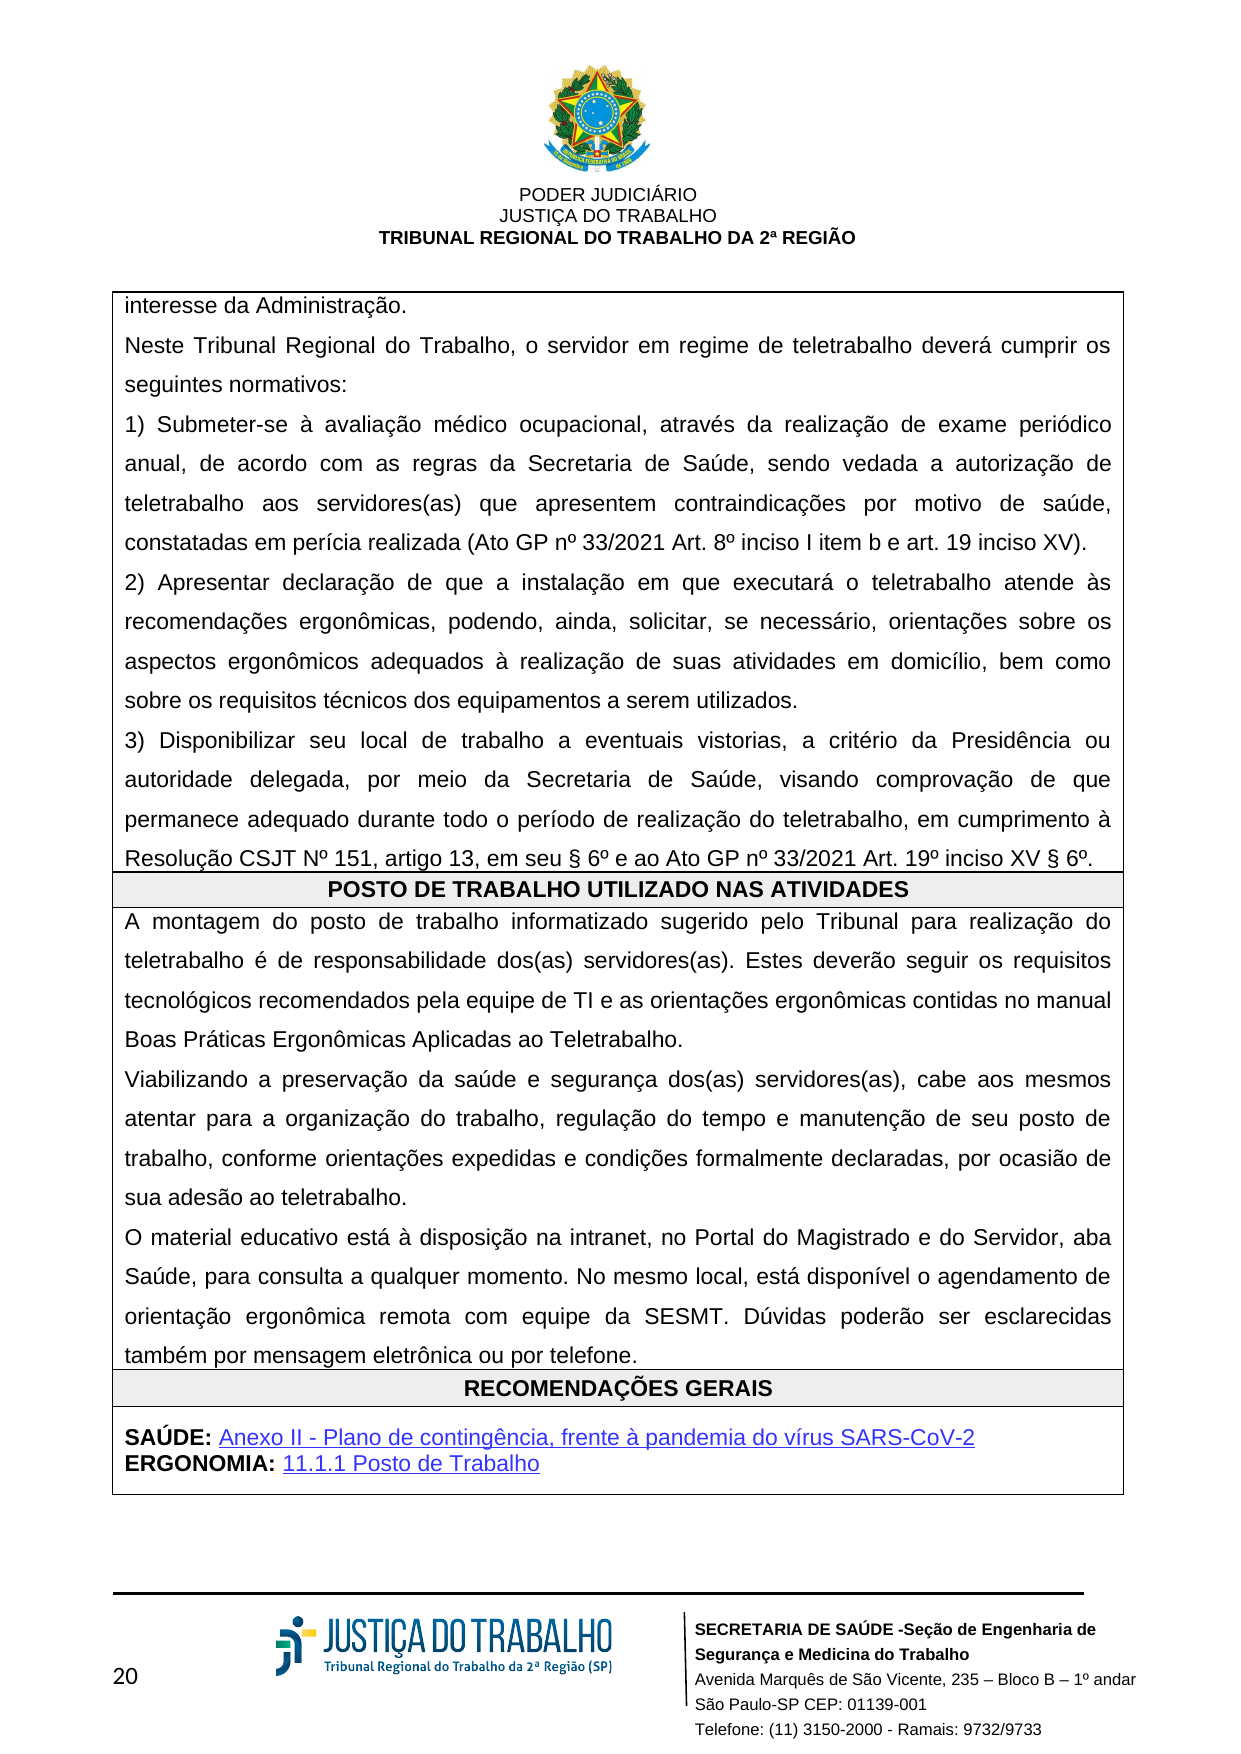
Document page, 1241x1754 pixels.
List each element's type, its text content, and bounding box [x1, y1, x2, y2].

table_cell POSTO DE TRABALHO UTILIZADO NAS ATIVIDADES [113, 873, 1123, 907]
table_cell A montagem do posto de trabalho informatizado sugerido pelo Tribunal para realização do teletrabalho é de responsabilidade dos(as) servidores(as). Estes deverão seguir os requisitos tecnológicos recomendados pela equipe de TI e as orientações ergonômicas contidas no manual Boas Práticas Ergonômicas Aplicadas ao Teletrabalho. Viabilizando a preservação da saúde e segurança dos(as) servidores(as), cabe aos mesmos atentar para a organização do trabalho, regulação do tempo e manutenção de seu posto de trabalho, conforme orientações expedidas e condições formalmente declaradas, por ocasião de sua adesão ao teletrabalho. O material educativo está à disposição na intranet, no Portal do Magistrado e do Servidor, aba Saúde, para consulta a qualquer momento. No mesmo local, está disponível o agendamento de orientação ergonômica remota com equipe da SESMT. Dúvidas poderão ser esclarecidas também por mensagem eletrônica ou por telefone. [113, 908, 1123, 1368]
picture [276, 1616, 612, 1676]
table_cell RECOMENDAÇÕES GERAIS [113, 1370, 1123, 1406]
table_cell SAÚDE: Anexo II - Plano de contingência, frente à pandemia do vírus SARS-CoV-2 ERGONOMIA: 11.1.1 Posto de Trabalho [113, 1407, 1123, 1493]
table_cell interesse da Administração. Neste Tribunal Regional do Trabalho, o servidor em regime de teletrabalho deverá cumprir os seguintes normativos: 1) Submeter-se à avaliação médico ocupacional, através da realização de exame periódico anual, de acordo com as regras da Secretaria de Saúde, sendo vedada a autorização de teletrabalho aos servidores(as) que apresentem contraindicações por motivo de saúde, constatadas em perícia realizada (Ato GP nº 33/2021 Art. 8º inciso I item b e art. 19 inciso XV). 2) Apresentar declaração de que a instalação em que executará o teletrabalho atende às recomendações ergonômicas, podendo, ainda, solicitar, se necessário, orientações sobre os aspectos ergonômicos adequados à realização de suas atividades em domicílio, bem como sobre os requisitos técnicos dos equipamentos a serem utilizados. 3) Disponibilizar seu local de trabalho a eventuais vistorias, a critério da Presidência ou autoridade delegada, por meio da Secretaria de Saúde, visando comprovação de que permanece adequado durante todo o período de realização do teletrabalho, em cumprimento à Resolução CSJT Nº 151, artigo 13, em seu § 6º e ao Ato GP nº 33/2021 Art. 19º inciso XV § 6º. [113, 293, 1123, 871]
picture [543, 65, 650, 172]
